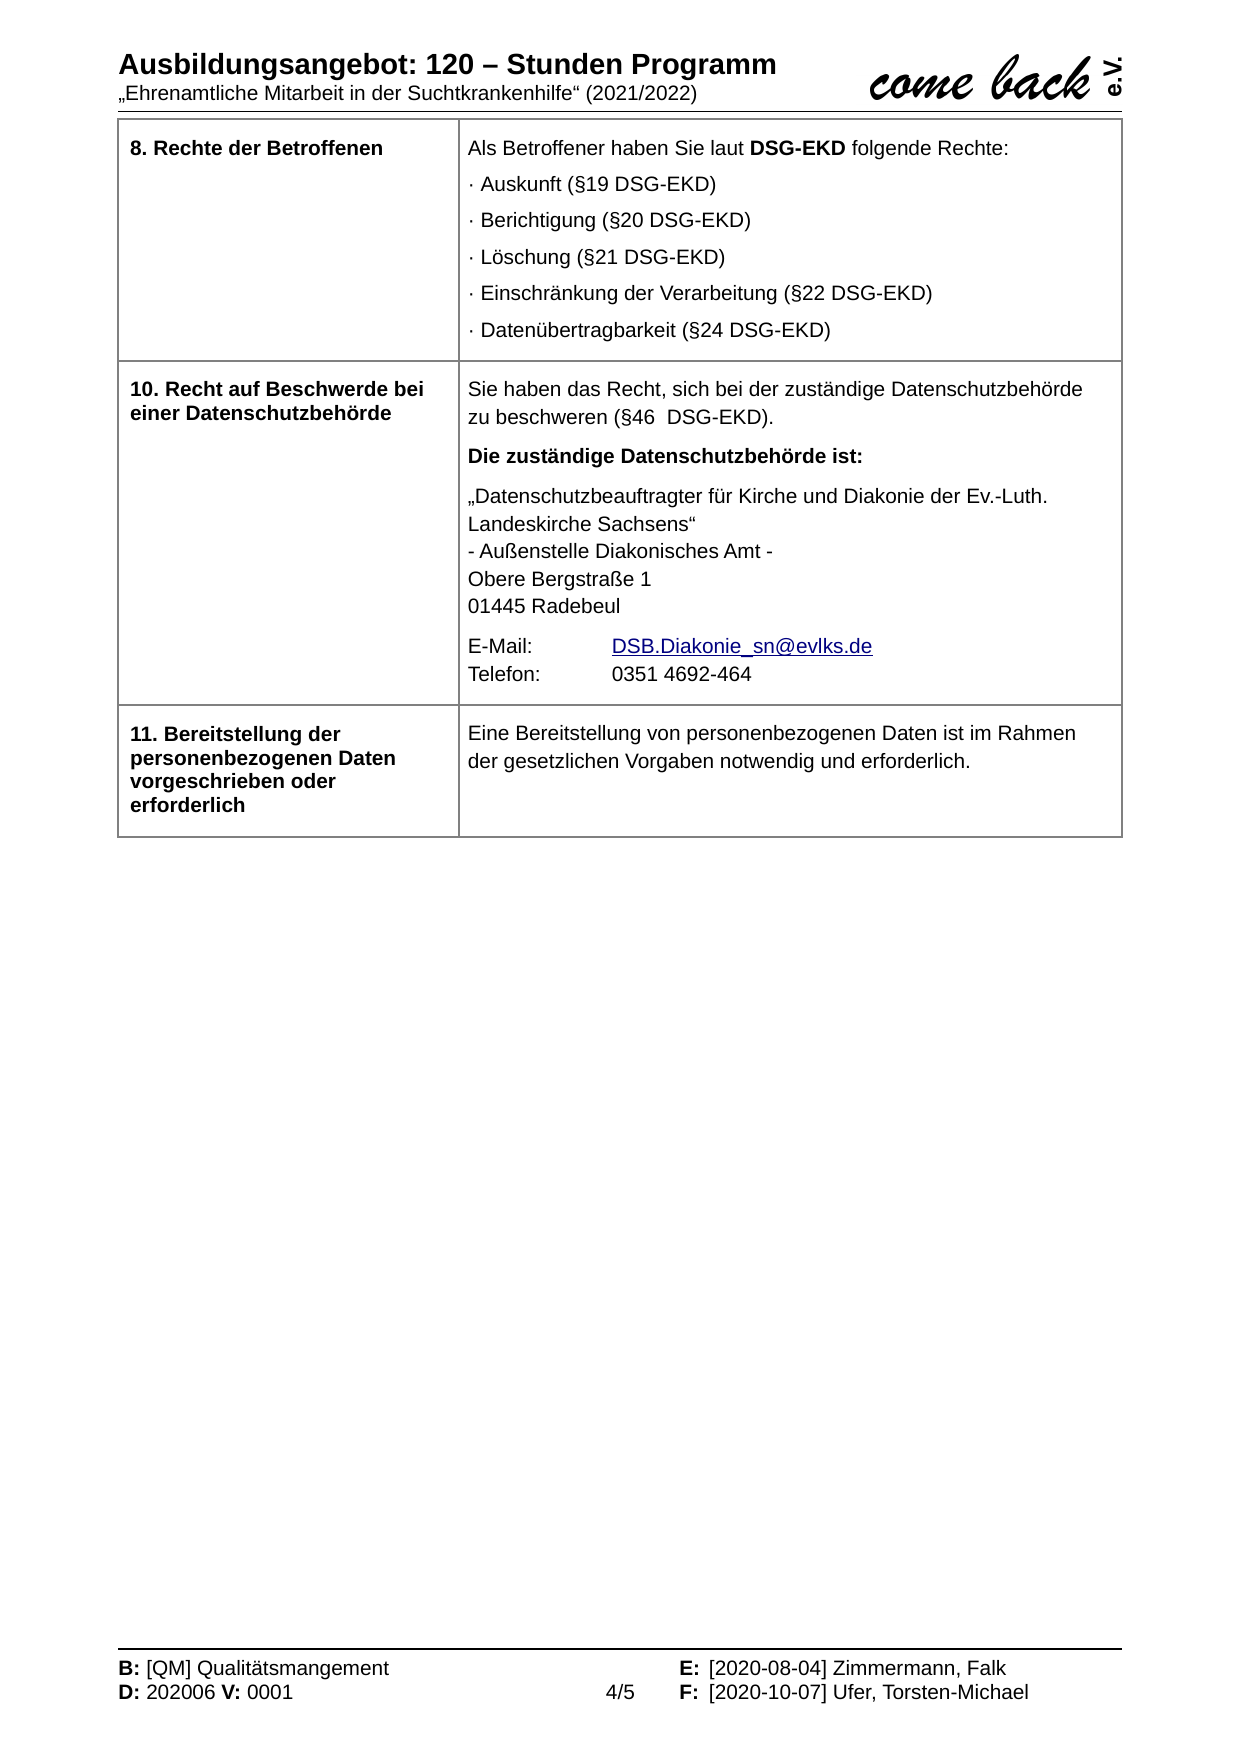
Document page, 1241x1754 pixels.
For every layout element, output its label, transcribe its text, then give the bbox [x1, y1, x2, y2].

table_cell 11. Bereitstellung der personenbezogenen Daten vorgeschrieben oder erforderlich [119, 706, 458, 836]
table_cell Eine Bereitstellung von personenbezogenen Daten ist im Rahmen der gesetzlichen Vorgaben notwendig und erforderlich. [460, 706, 1121, 836]
table_cell 8. Rechte der Betroffenen [119, 120, 458, 359]
picture [856, 47, 1123, 105]
table_cell Als Betroffener haben Sie laut DSG-EKD folgende Rechte: · Auskunft (§19 DSG-EKD) · Berichtigung (§20 DSG-EKD) · Löschung (§21 DSG-EKD) · Einschränkung der Verarbeitung (§22 DSG-EKD) · Datenübertragbarkeit (§24 DSG-EKD) [460, 120, 1121, 359]
table_cell 10. Recht auf Beschwerde bei einer Datenschutzbehörde [119, 362, 458, 704]
table_cell Sie haben das Recht, sich bei der zuständige Datenschutzbehörde zu beschweren (§46 DSG-EKD). Die zuständige Datenschutzbehörde ist: „Datenschutzbeauftragter für Kirche und Diakonie der Ev.-Luth. Landeskirche Sachsens“ - Außenstelle Diakonisches Amt - Obere Bergstraße 1 01445 Radebeul E-Mail: DSB.Diakonie_sn@evlks.de Telefon: 0351 4692-464 [460, 362, 1121, 704]
